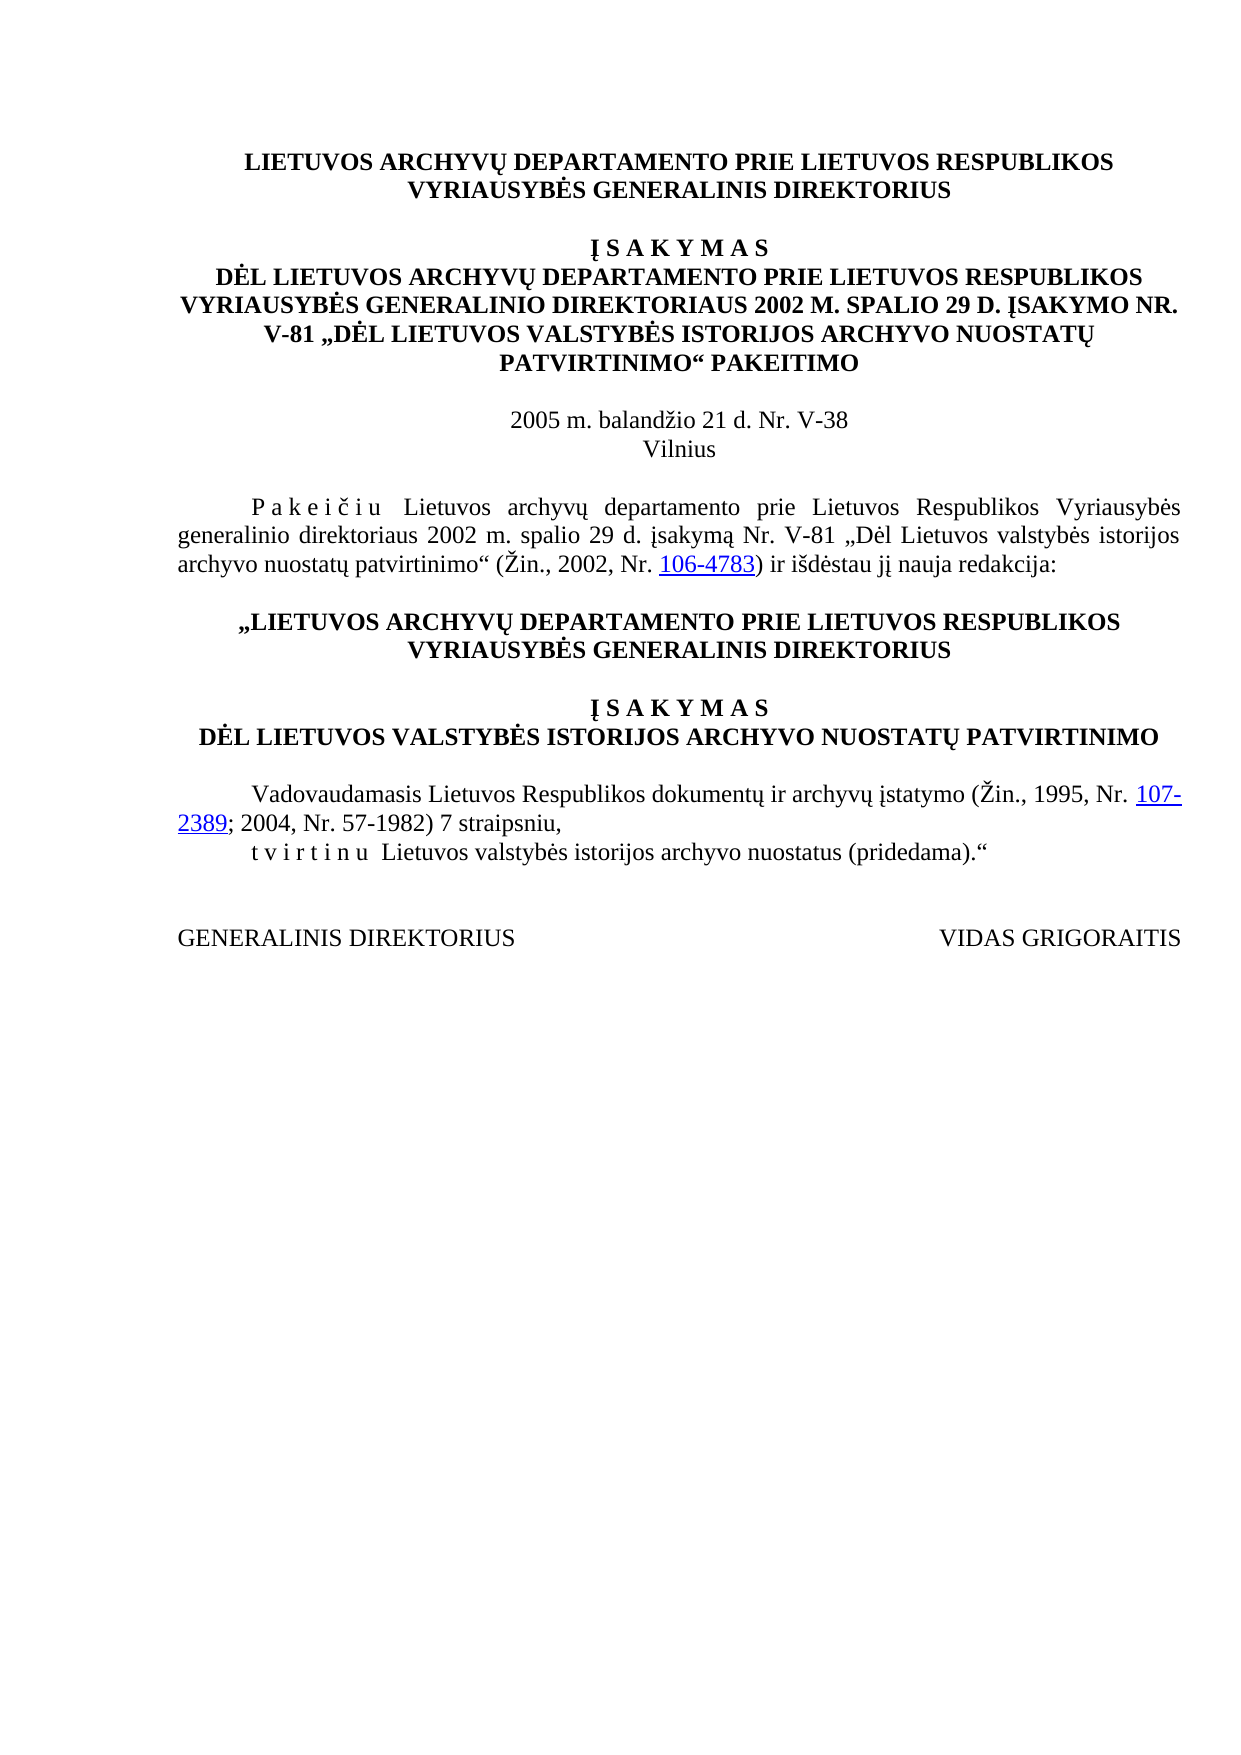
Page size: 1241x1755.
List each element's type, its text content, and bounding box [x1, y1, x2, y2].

text Vilnius [177, 434, 1181, 463]
text tvirtinu Lietuvos valstybės istorijos archyvo nuostatus (pridedama).“ [177, 837, 1181, 866]
text Generalinis direktorius Vidas Grigoraitis [177, 923, 1181, 952]
text ĮSAKYMAS [177, 693, 1181, 722]
text DĖL LIETUVOS VALSTYBĖS ISTORIJOS ARCHYVO NUOSTATŲ PATVIRTINIMO [177, 722, 1181, 751]
text Pakeičiu Lietuvos archyvų departamento prie Lietuvos Respublikos Vyriausybės generalinio direktoriaus 2002 m. spalio 29 d. įsakymą Nr. V-81 „Dėl Lietuvos valstybės istorijos archyvo nuostatų patvirtinimo“ (Žin., 2002, Nr. 106-4783) ir išdėstau jį nauja redakcija: [177, 492, 1181, 578]
text Į S A K Y M A S [177, 233, 1181, 262]
text „LIETUVOS ARCHYVŲ DEPARTAMENTO PRIE LIETUVOS RESPUBLIKOS VYRIAUSYBĖS GENERALINIS DIREKTORIUS [177, 607, 1181, 664]
text Vadovaudamasis Lietuvos Respublikos dokumentų ir archyvų įstatymo (Žin., 1995, Nr. 107-2389; 2004, Nr. 57-1982) 7 straipsniu, [177, 779, 1181, 837]
text LIETUVOS ARCHYVŲ DEPARTAMENTO PRIE LIETUVOS RESPUBLIKOS VYRIAUSYBĖS GENERALINIS DIREKTORIUS [177, 147, 1181, 204]
text DĖL LIETUVOS ARCHYVŲ DEPARTAMENTO PRIE LIETUVOS RESPUBLIKOS VYRIAUSYBĖS GENERALINIO DIREKTORIAUS 2002 M. SPALIO 29 D. ĮSAKYMO NR. V-81 „DĖL LIETUVOS VALSTYBĖS ISTORIJOS ARCHYVO NUOSTATŲ PATVIRTINIMO“ PAKEITIMO [177, 262, 1181, 377]
text 2005 m. balandžio 21 d. Nr. V-38 [177, 406, 1181, 434]
